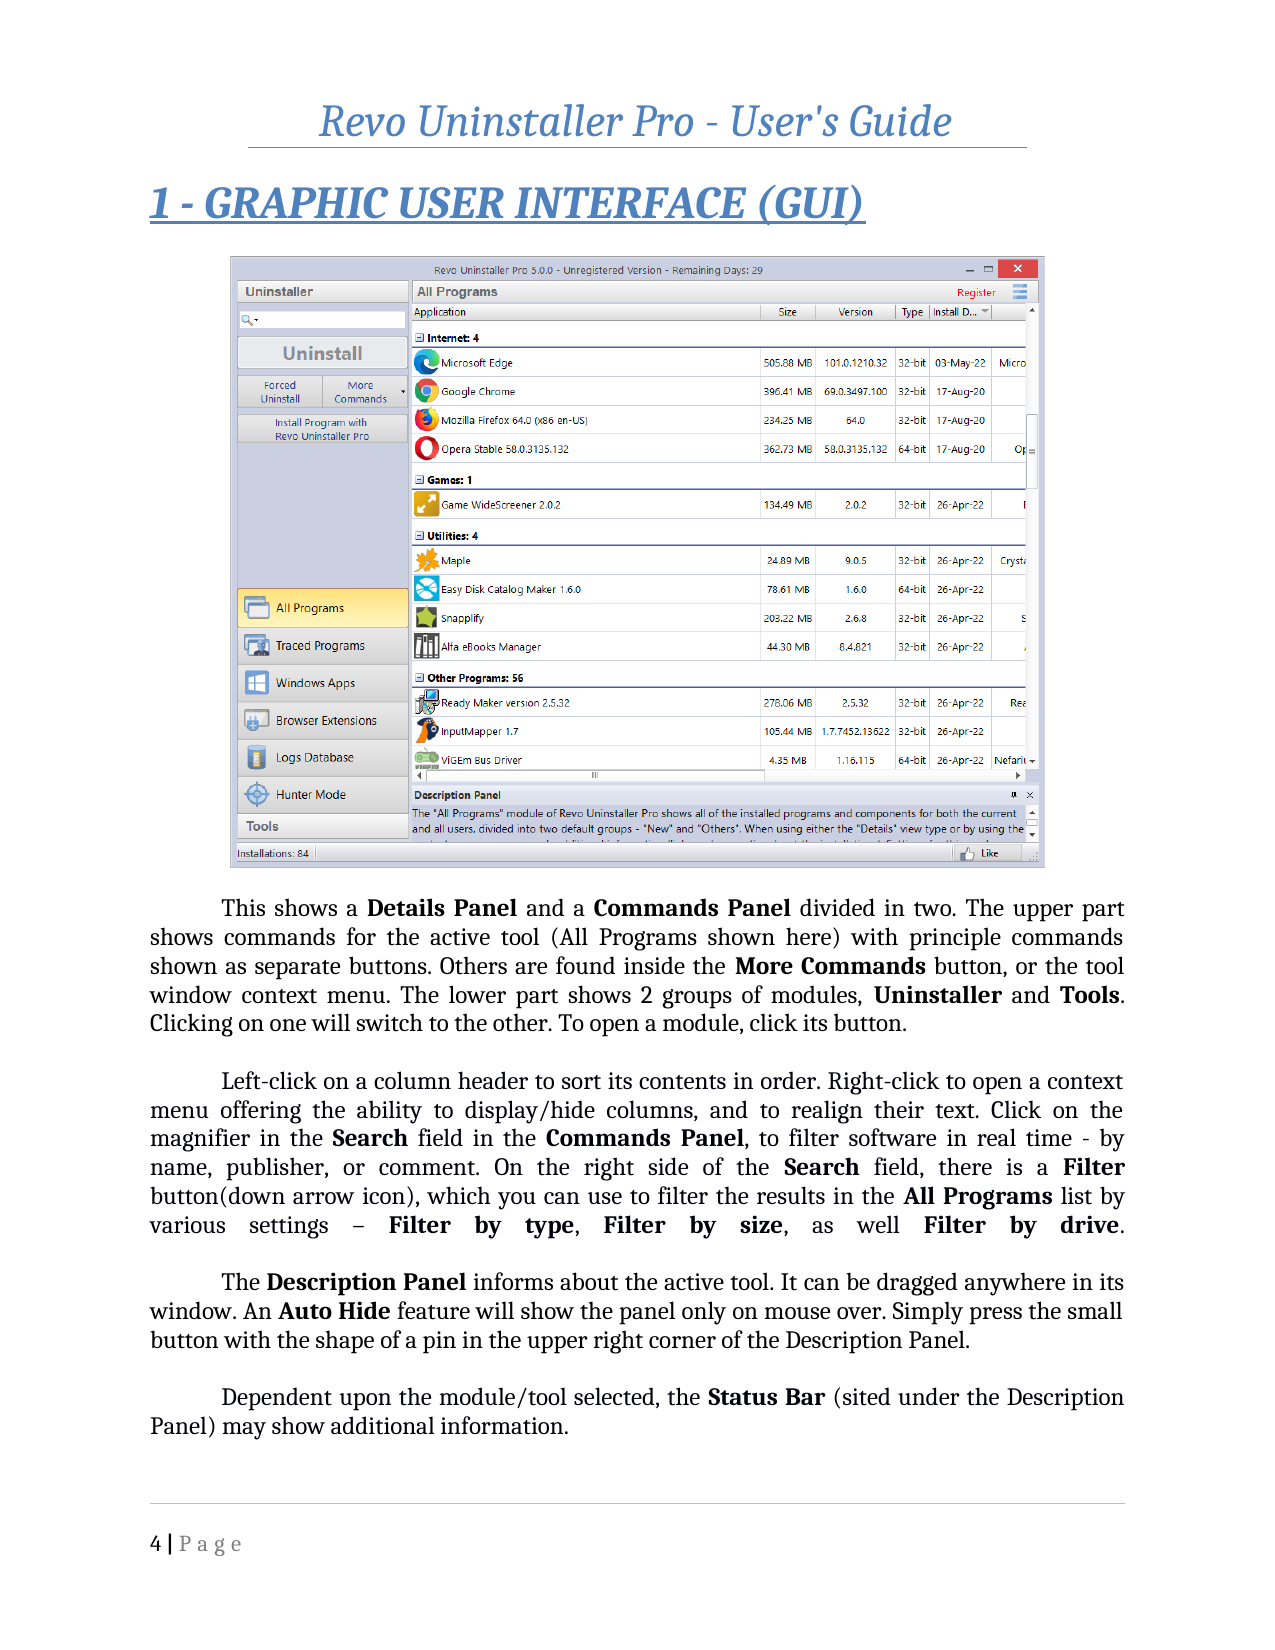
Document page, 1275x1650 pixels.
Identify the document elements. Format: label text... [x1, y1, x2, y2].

text Left-click on a column header to sort its contents in order. Right-click to open a context menu offering the ability to display/hide columns, and to realign their text. Click on the magnifier in the Search field in the Commands Panel, to filter software in real time - by name, publisher, or comment. On the right side of the Search field, there is a Filter button(down arrow icon), which you can use to filter the results in the All Programs list by various settings – Filter by type, Filter by size, as well Filter by drive. [150, 1067, 1125, 1268]
text The Description Panel informs about the active tool. It can be dragged anywhere in its window. An Auto Hide feature will show the panel only on mouse over. Simply press the small button with the shape of a pin in the upper right corner of the Description Panel. [150, 1268, 1125, 1354]
text Dependent upon the module/tool selected, the Status Bar (sited under the Description Panel) may show additional information. [150, 1383, 1125, 1441]
text This shows a Details Panel and a Commands Panel divided in two. The upper part shows commands for the active tool (All Programs shown here) with principle commands shown as separate buttons. Others are found inside the More Commands button, or the tool window context menu. The lower part shows 2 groups of modules, Uninstaller and Tools. Clicking on one will switch to the other. To open a module, click its button. [150, 894, 1125, 1038]
subtitle 1 - GRAPHIC USER INTERFACE (GUI) [150, 177, 1125, 230]
